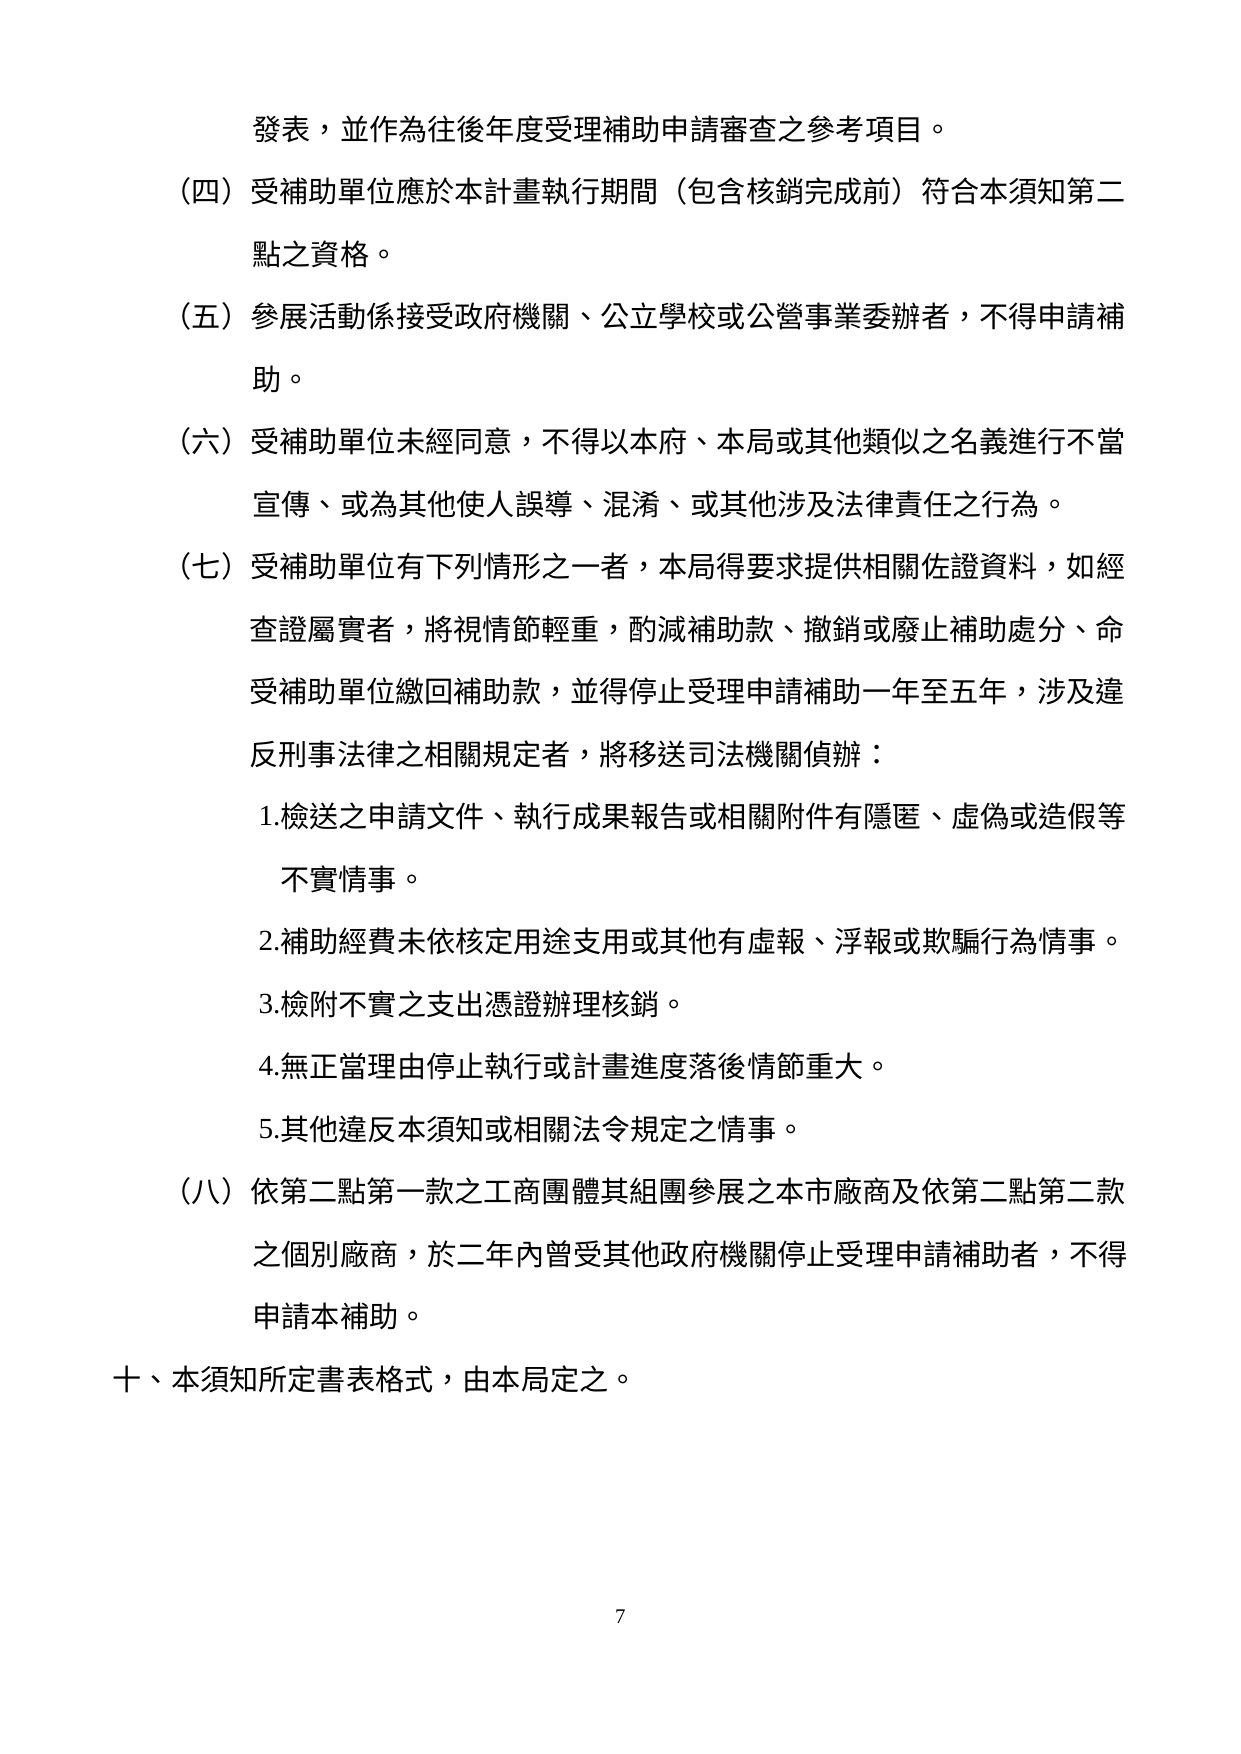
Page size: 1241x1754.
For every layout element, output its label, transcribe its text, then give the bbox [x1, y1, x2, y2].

text （七）受補助單位有下列情形之一者，本局得要求提供相關佐證資料，如經查證屬實者，將視情節輕重，酌減補助款、撤銷或廢止補助處分、命受補助單位繳回補助款，並得停止受理申請補助一年至五年，涉及違反刑事法律之相關規定者，將移送司法機關偵辦： [162, 534, 1128, 784]
text 2.補助經費未依核定用途支用或其他有虛報、浮報或欺騙行為情事。 [258, 909, 1128, 971]
text 4.無正當理由停止執行或計畫進度落後情節重大。 [258, 1034, 1128, 1096]
text （五）參展活動係接受政府機關、公立學校或公營事業委辦者，不得申請補助。 [162, 284, 1128, 409]
text （八）依第二點第一款之工商團體其組團參展之本市廠商及依第二點第二款之個別廠商，於二年內曾受其他政府機關停止受理申請補助者，不得申請本補助。 [162, 1159, 1128, 1346]
text （四）受補助單位應於本計畫執行期間（包含核銷完成前）符合本須知第二點之資格。 [162, 159, 1128, 284]
text 1.檢送之申請文件、執行成果報告或相關附件有隱匿、虛偽或造假等不實情事。 [258, 784, 1128, 909]
text （六）受補助單位未經同意，不得以本府、本局或其他類似之名義進行不當宣傳、或為其他使人誤導、混淆、或其他涉及法律責任之行為。 [162, 409, 1128, 534]
text 5.其他違反本須知或相關法令規定之情事。 [258, 1096, 1128, 1159]
text 十、本須知所定書表格式，由本局定之。 [112, 1346, 1128, 1409]
text 發表，並作為往後年度受理補助申請審查之參考項目。 [162, 96, 1128, 159]
text 3.檢附不實之支出憑證辦理核銷。 [258, 971, 1128, 1034]
